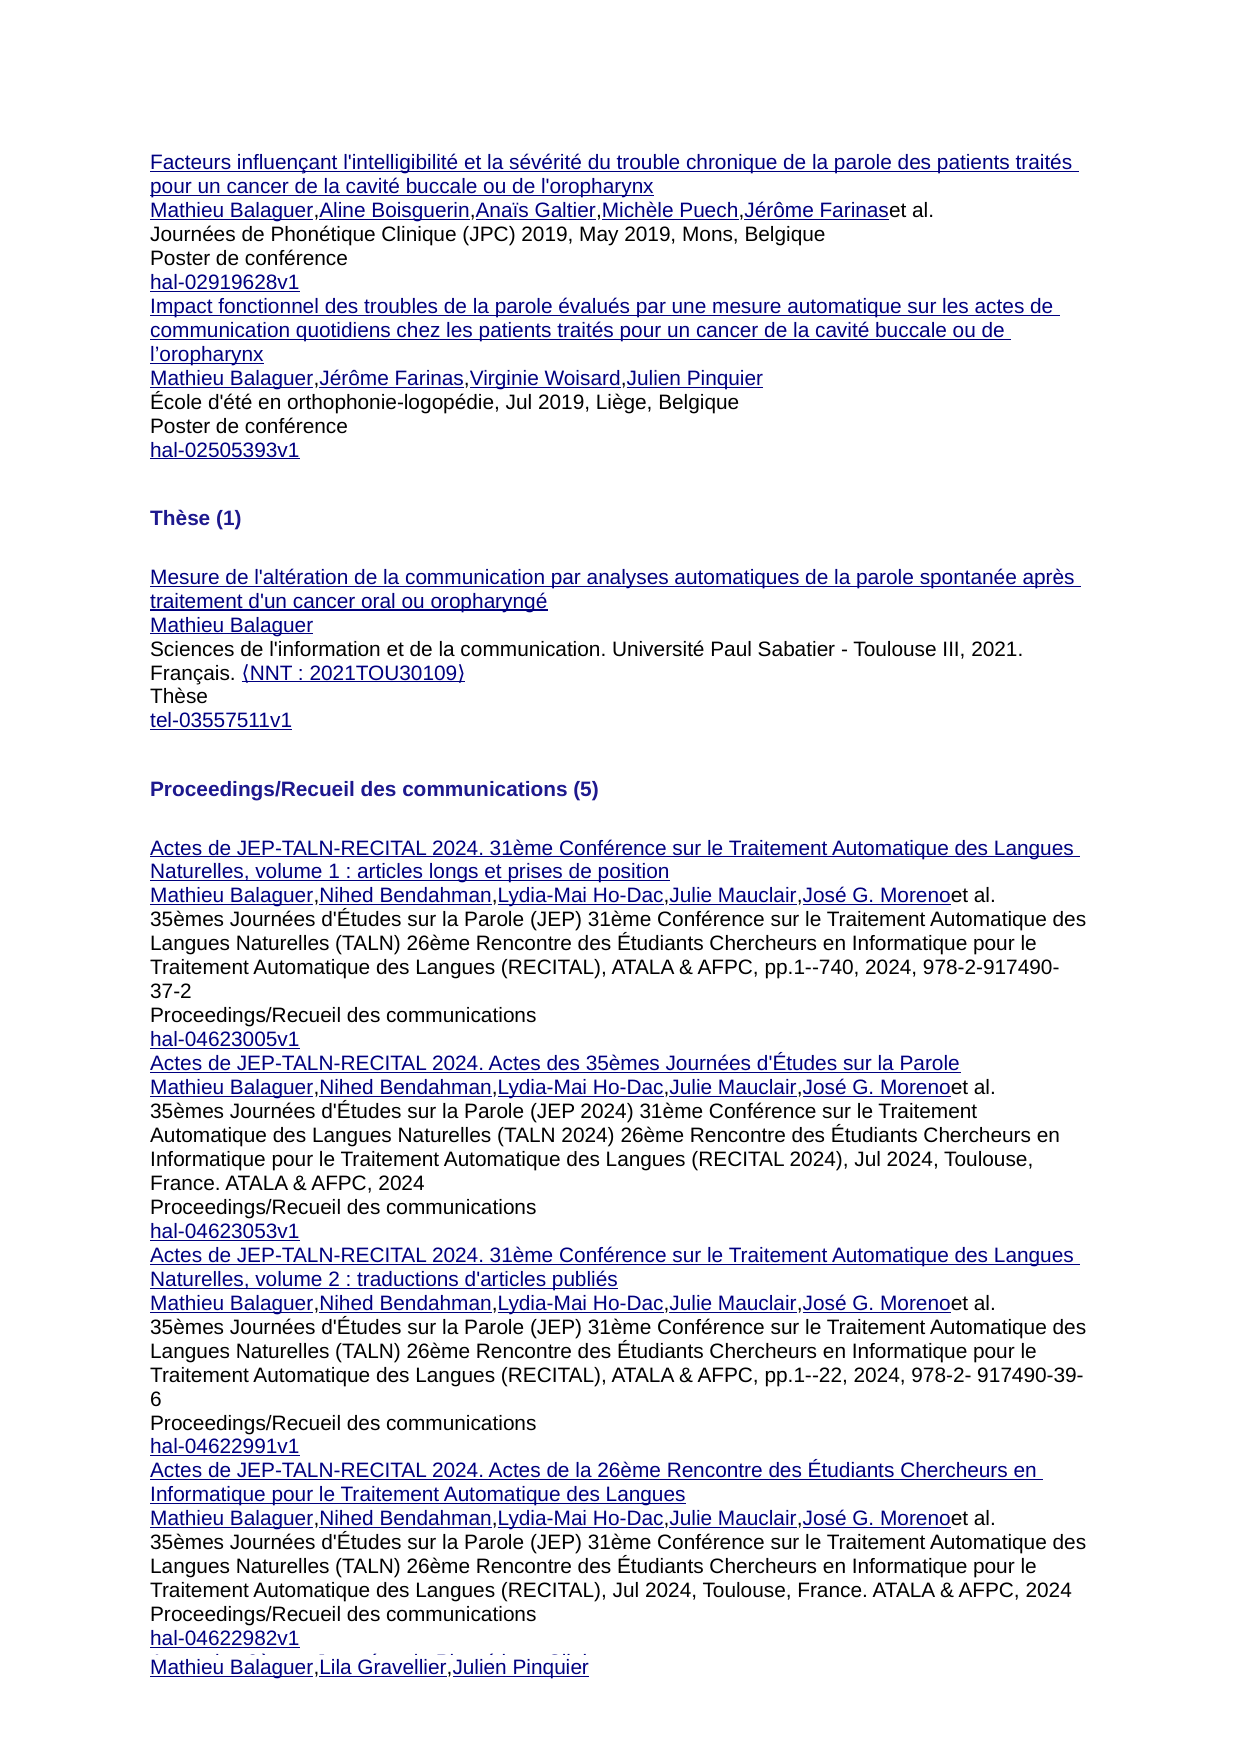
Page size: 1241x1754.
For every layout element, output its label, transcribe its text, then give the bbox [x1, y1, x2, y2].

subtitle Thèse (1) [150, 506, 1090, 530]
subtitle Proceedings/Recueil des communications (5) [150, 777, 1090, 801]
table_cell Actes de JEP-TALN-RECITAL 2024. Actes des 35èmes Journées d'Études sur la Parole Mathieu Balaguer,Nihed Bendahman,Lydia-Mai Ho-Dac,Julie Mauclair,José G. Morenoet al. 35èmes Journées d'Études sur la Parole (JEP 2024) 31ème Conférence sur le Traitement Automatique des Langues Naturelles (TALN 2024) 26ème Rencontre des Étudiants Chercheurs en Informatique pour le Traitement Automatique des Langues (RECITAL 2024), Jul 2024, Toulouse, France. ATALA & AFPC, 2024 Proceedings/Recueil des communications hal-04623053v1 [150, 1051, 1090, 1243]
table_cell Impact fonctionnel des troubles de la parole évalués par une mesure automatique sur les actes de communication quotidiens chez les patients traités pour un cancer de la cavité buccale ou de l’oropharynx Mathieu Balaguer,Jérôme Farinas,Virginie Woisard,Julien Pinquier École d'été en orthophonie-logopédie, Jul 2019, Liège, Belgique Poster de conférence hal-02505393v1 [150, 294, 1090, 461]
table_cell Facteurs influençant l'intelligibilité et la sévérité du trouble chronique de la parole des patients traités pour un cancer de la cavité buccale ou de l'oropharynx Mathieu Balaguer,Aline Boisguerin,Anaïs Galtier,Michèle Puech,Jérôme Farinaset al. Journées de Phonétique Clinique (JPC) 2019, May 2019, Mons, Belgique Poster de conférence hal-02919628v1 [150, 150, 1090, 294]
table_header Mesure de l'altération de la communication par analyses automatiques de la parole spontanée après traitement d'un cancer oral ou oropharyngé Mathieu Balaguer Sciences de l'information et de la communication. Université Paul Sabatier - Toulouse III, 2021. Français. ⟨NNT : 2021TOU30109⟩ Thèse tel-03557511v1 [150, 565, 1090, 732]
table_cell Actes de JEP-TALN-RECITAL 2024. Actes de la 26ème Rencontre des Étudiants Chercheurs en Informatique pour le Traitement Automatique des Langues Mathieu Balaguer,Nihed Bendahman,Lydia-Mai Ho-Dac,Julie Mauclair,José G. Morenoet al. 35èmes Journées d'Études sur la Parole (JEP) 31ème Conférence sur le Traitement Automatique des Langues Naturelles (TALN) 26ème Rencontre des Étudiants Chercheurs en Informatique pour le Traitement Automatique des Langues (RECITAL), Jul 2024, Toulouse, France. ATALA & AFPC, 2024 Proceedings/Recueil des communications hal-04622982v1 [150, 1458, 1090, 1650]
table_cell Actes de JEP-TALN-RECITAL 2024. 31ème Conférence sur le Traitement Automatique des Langues Naturelles, volume 2 : traductions d'articles publiés Mathieu Balaguer,Nihed Bendahman,Lydia-Mai Ho-Dac,Julie Mauclair,José G. Morenoet al. 35èmes Journées d'Études sur la Parole (JEP) 31ème Conférence sur le Traitement Automatique des Langues Naturelles (TALN) 26ème Rencontre des Étudiants Chercheurs en Informatique pour le Traitement Automatique des Langues (RECITAL), ATALA & AFPC, pp.1--22, 2024, 978-2- 917490-39-6 Proceedings/Recueil des communications hal-04622991v1 [150, 1243, 1090, 1458]
table_cell Actes des 9èmes Journées de Phonétique Clinique Mathieu Balaguer,Lila Gravellier,Julien Pinquier [150, 1650, 1090, 1679]
table_header Actes de JEP-TALN-RECITAL 2024. 31ème Conférence sur le Traitement Automatique des Langues Naturelles, volume 1 : articles longs et prises de position Mathieu Balaguer,Nihed Bendahman,Lydia-Mai Ho-Dac,Julie Mauclair,José G. Morenoet al. 35èmes Journées d'Études sur la Parole (JEP) 31ème Conférence sur le Traitement Automatique des Langues Naturelles (TALN) 26ème Rencontre des Étudiants Chercheurs en Informatique pour le Traitement Automatique des Langues (RECITAL), ATALA & AFPC, pp.1--740, 2024, 978-2-917490-37-2 Proceedings/Recueil des communications hal-04623005v1 [150, 835, 1090, 1051]
